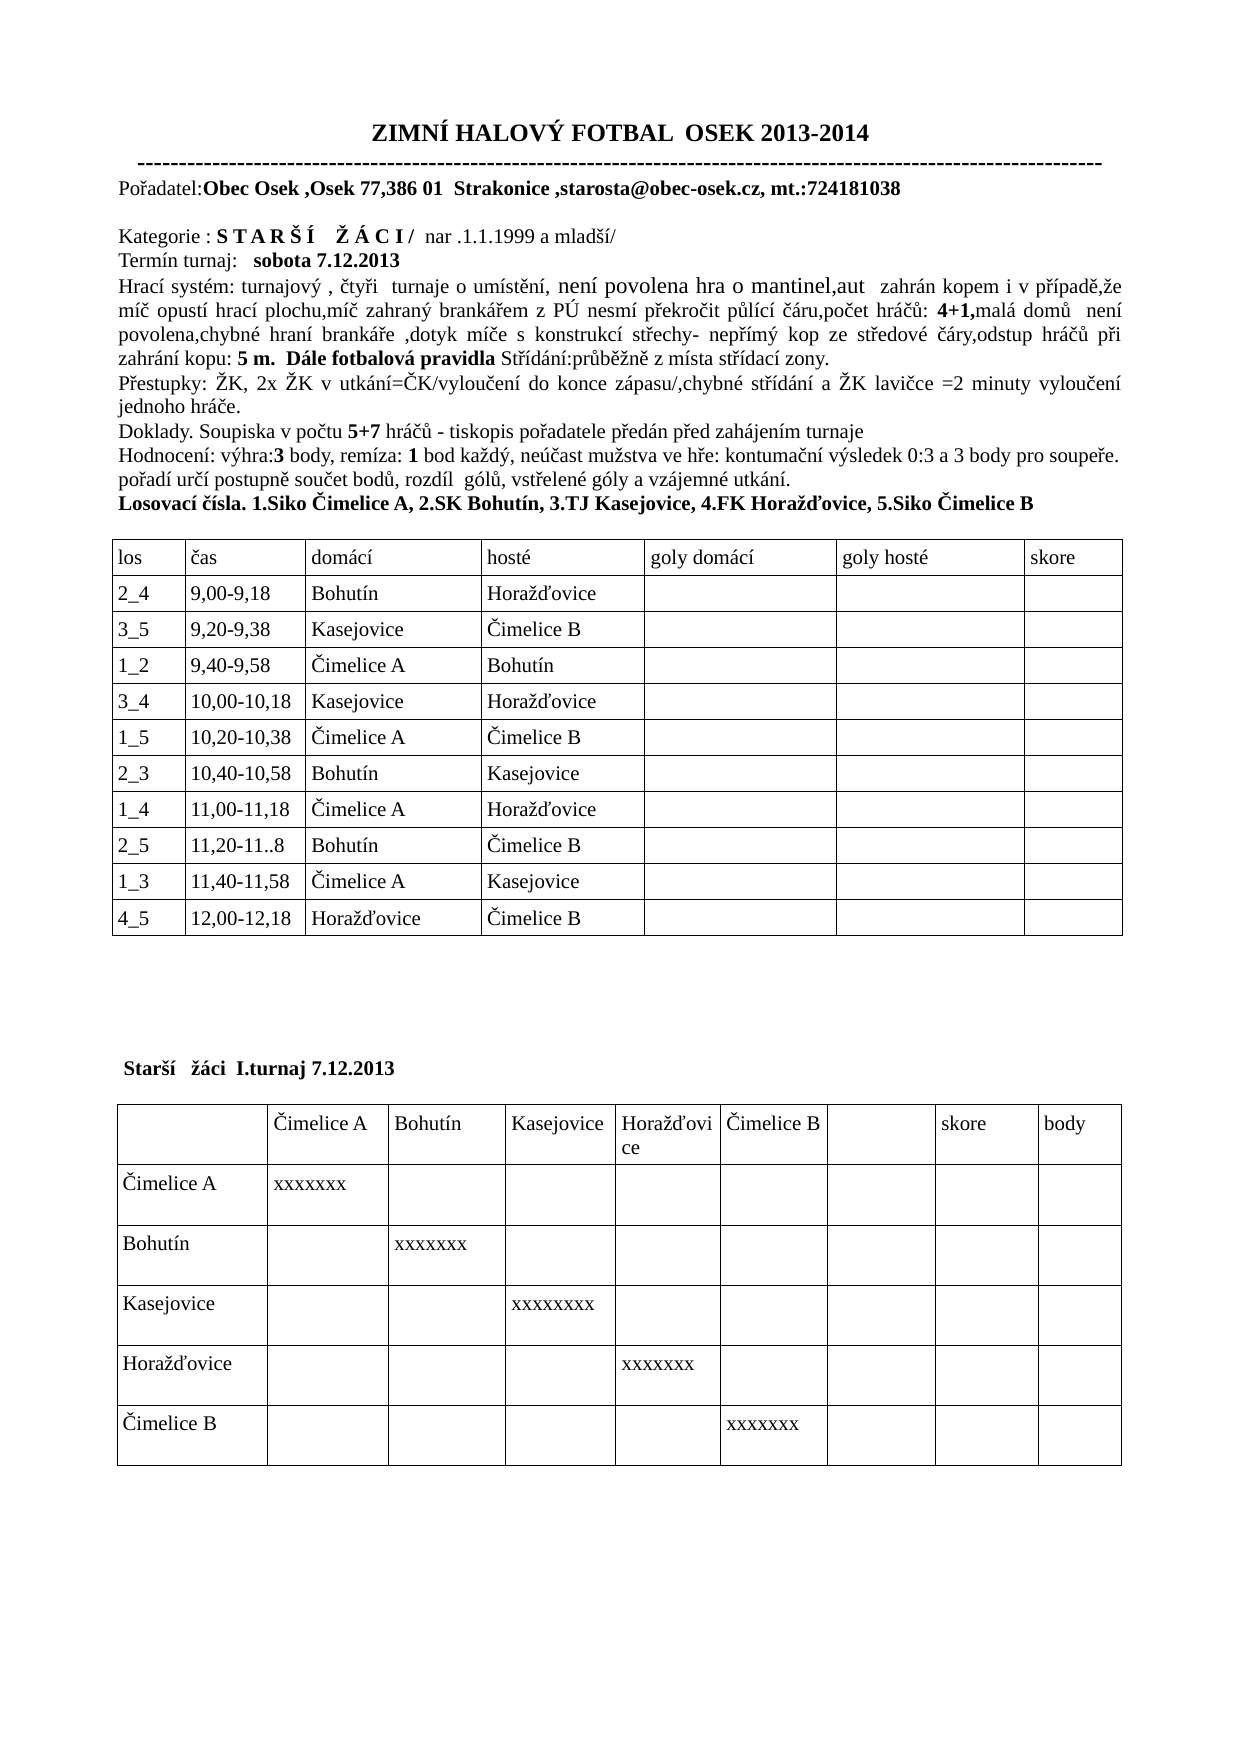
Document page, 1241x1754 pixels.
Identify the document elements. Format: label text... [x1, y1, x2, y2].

table_cell 10,00-10,18 [186, 684, 305, 719]
table_cell [506, 1346, 615, 1405]
table_cell 2_4 [113, 576, 185, 611]
table_cell Horažďovice [306, 900, 481, 935]
text Pořadatel:Obec Osek ,Osek 77,386 01 Strakonice ,starosta@obec-osek.cz, mt.:724181038 [118, 176, 1122, 200]
table_cell 10,20-10,38 [186, 720, 305, 755]
table_cell [645, 684, 836, 719]
table_cell Čimelice A [306, 792, 481, 827]
table_cell Bohutín [306, 756, 481, 791]
table_cell Kasejovice [306, 684, 481, 719]
table_header hosté [482, 540, 644, 575]
table_cell [645, 576, 836, 611]
table_cell [268, 1226, 388, 1284]
table_cell 11,40-11,58 [186, 864, 305, 899]
table_cell [1025, 684, 1122, 719]
table_cell [1025, 576, 1122, 611]
table_cell [837, 612, 1024, 647]
table_header skore [936, 1105, 1038, 1164]
table_cell [1039, 1346, 1121, 1405]
table_cell [828, 1226, 935, 1284]
text Hodnocení: výhra:3 body, remíza: 1 bod každý, neúčast mužstva ve hře: kontumační výsledek 0:3 a 3 body pro soupeře. [118, 443, 1122, 467]
table_header los [113, 540, 185, 575]
text Doklady. Soupiska v počtu 5+7 hráčů - tiskopis pořadatele předán před zahájením turnaje [118, 418, 1122, 443]
table_cell [645, 828, 836, 863]
table_cell [1025, 864, 1122, 899]
table_cell [1025, 756, 1122, 791]
table_header skore [1025, 540, 1122, 575]
table_cell Kasejovice [482, 864, 644, 899]
table_cell [268, 1406, 388, 1465]
table_cell Kasejovice [482, 756, 644, 791]
table_cell Horažďovice [482, 576, 644, 611]
table_cell [837, 828, 1024, 863]
table_header [118, 1105, 267, 1164]
table_header [828, 1105, 935, 1164]
table_cell [645, 612, 836, 647]
table_cell 1_2 [113, 648, 185, 683]
table_cell [936, 1406, 1038, 1465]
table_cell [616, 1226, 720, 1284]
table_header Bohutín [389, 1105, 505, 1164]
table_cell Horažďovice [482, 684, 644, 719]
table_cell [645, 864, 836, 899]
table_cell Čimelice B [482, 828, 644, 863]
table_cell [1039, 1226, 1121, 1284]
table_header domácí [306, 540, 481, 575]
table_header čas [186, 540, 305, 575]
table_cell 2_5 [113, 828, 185, 863]
table_cell [506, 1226, 615, 1284]
text -------------------------------------------------------------------------------------------------------------------- [118, 147, 1122, 176]
table_header Čimelice B [721, 1105, 827, 1164]
table_cell Bohutín [306, 828, 481, 863]
table_cell [1025, 792, 1122, 827]
table_cell [828, 1165, 935, 1224]
table_cell [936, 1286, 1038, 1345]
table_cell [721, 1346, 827, 1405]
table_cell 11,20-11..8 [186, 828, 305, 863]
table_cell [936, 1346, 1038, 1405]
table_cell xxxxxxx [721, 1406, 827, 1465]
table_cell [616, 1165, 720, 1224]
table_cell 3_4 [113, 684, 185, 719]
table_cell Čimelice A [306, 864, 481, 899]
table_cell Horažďovice [482, 792, 644, 827]
table_cell [645, 648, 836, 683]
table_cell Bohutín [118, 1226, 267, 1284]
table_cell [721, 1226, 827, 1284]
table_cell Bohutín [482, 648, 644, 683]
table_header Kasejovice [506, 1105, 615, 1164]
table_cell [616, 1286, 720, 1345]
table_cell [721, 1165, 827, 1224]
table_cell [837, 792, 1024, 827]
table_cell [721, 1286, 827, 1345]
table_cell 9,40-9,58 [186, 648, 305, 683]
table_cell [389, 1346, 505, 1405]
table_cell [645, 756, 836, 791]
table_cell [837, 900, 1024, 935]
table_cell [1039, 1165, 1121, 1224]
table_cell [506, 1406, 615, 1465]
text pořadí určí postupně součet bodů, rozdíl gólů, vstřelené góly a vzájemné utkání. [118, 467, 1122, 491]
table_cell [936, 1226, 1038, 1284]
table_cell [828, 1286, 935, 1345]
table_cell 10,40-10,58 [186, 756, 305, 791]
table_cell [645, 792, 836, 827]
table_cell [837, 864, 1024, 899]
text Losovací čísla. 1.Siko Čimelice A, 2.SK Bohutín, 3.TJ Kasejovice, 4.FK Horažďovice, 5.Siko Čimelice B [118, 491, 1122, 515]
table_cell 11,00-11,18 [186, 792, 305, 827]
table_header body [1039, 1105, 1121, 1164]
table_cell 9,20-9,38 [186, 612, 305, 647]
table_cell Čimelice A [306, 720, 481, 755]
table_cell 1_4 [113, 792, 185, 827]
table_header Čimelice A [268, 1105, 388, 1164]
text Starší žáci I.turnaj 7.12.2013 [118, 1056, 1122, 1080]
table_cell [1025, 720, 1122, 755]
table_cell [837, 756, 1024, 791]
table_header goly domácí [645, 540, 836, 575]
table_cell [645, 720, 836, 755]
table_cell 2_3 [113, 756, 185, 791]
table_cell [389, 1286, 505, 1345]
table_cell xxxxxxx [389, 1226, 505, 1284]
table_cell [1025, 900, 1122, 935]
table_cell Čimelice B [482, 720, 644, 755]
table_cell Čimelice B [482, 612, 644, 647]
table_cell [1025, 612, 1122, 647]
table_cell Čimelice A [306, 648, 481, 683]
table_cell [268, 1286, 388, 1345]
table_cell [616, 1406, 720, 1465]
table_cell 3_5 [113, 612, 185, 647]
table_header Horažďovice [616, 1105, 720, 1164]
table_cell [268, 1346, 388, 1405]
table_cell Kasejovice [306, 612, 481, 647]
table_cell Čimelice B [482, 900, 644, 935]
table_cell [1039, 1406, 1121, 1465]
table_cell [828, 1406, 935, 1465]
table_cell 12,00-12,18 [186, 900, 305, 935]
table_cell [1039, 1286, 1121, 1345]
table_cell [1025, 828, 1122, 863]
text Kategorie : S T A R Š Í Ž Á C I / nar .1.1.1999 a mladší/ [118, 224, 1122, 248]
table_cell Čimelice B [118, 1406, 267, 1465]
table_cell [837, 720, 1024, 755]
table_cell [645, 900, 836, 935]
table_cell 4_5 [113, 900, 185, 935]
table_cell [837, 648, 1024, 683]
text Přestupky: ŽK, 2x ŽK v utkání=ČK/vyloučení do konce zápasu/,chybné střídání a ŽK lavičce =2 minuty vyloučení jednoho hráče. [118, 370, 1122, 418]
table_cell Horažďovice [118, 1346, 267, 1405]
table_cell xxxxxxx [616, 1346, 720, 1405]
table_cell 1_3 [113, 864, 185, 899]
table_cell [828, 1346, 935, 1405]
table_cell [936, 1165, 1038, 1224]
table_cell [506, 1165, 615, 1224]
text ZIMNÍ HALOVÝ FOTBAL OSEK 2013-2014 [118, 118, 1122, 147]
table_cell Bohutín [306, 576, 481, 611]
table_cell [1025, 648, 1122, 683]
text Hrací systém: turnajový , čtyři turnaje o umístění, není povolena hra o mantinel,aut zahrán kopem i v případě,že míč opustí hrací plochu,míč zahraný brankářem z PÚ nesmí překročit půlící čáru,počet hráčů: 4+1,malá domů není povolena,chybné hraní brankáře ,dotyk míče s konstrukcí střechy- nepřímý kop ze středové čáry,odstup hráčů při zahrání kopu: 5 m. Dále fotbalová pravidla Střídání:průběžně z místa střídací zony. [118, 272, 1122, 370]
table_header goly hosté [837, 540, 1024, 575]
table_cell [837, 576, 1024, 611]
table_cell xxxxxxxx [506, 1286, 615, 1345]
table_cell Kasejovice [118, 1286, 267, 1345]
text Termín turnaj: sobota 7.12.2013 [118, 248, 1122, 272]
table_cell Čimelice A [118, 1165, 267, 1224]
table_cell [389, 1165, 505, 1224]
table_cell [389, 1406, 505, 1465]
table_cell [837, 684, 1024, 719]
table_cell xxxxxxx [268, 1165, 388, 1224]
table_cell 1_5 [113, 720, 185, 755]
table_cell 9,00-9,18 [186, 576, 305, 611]
